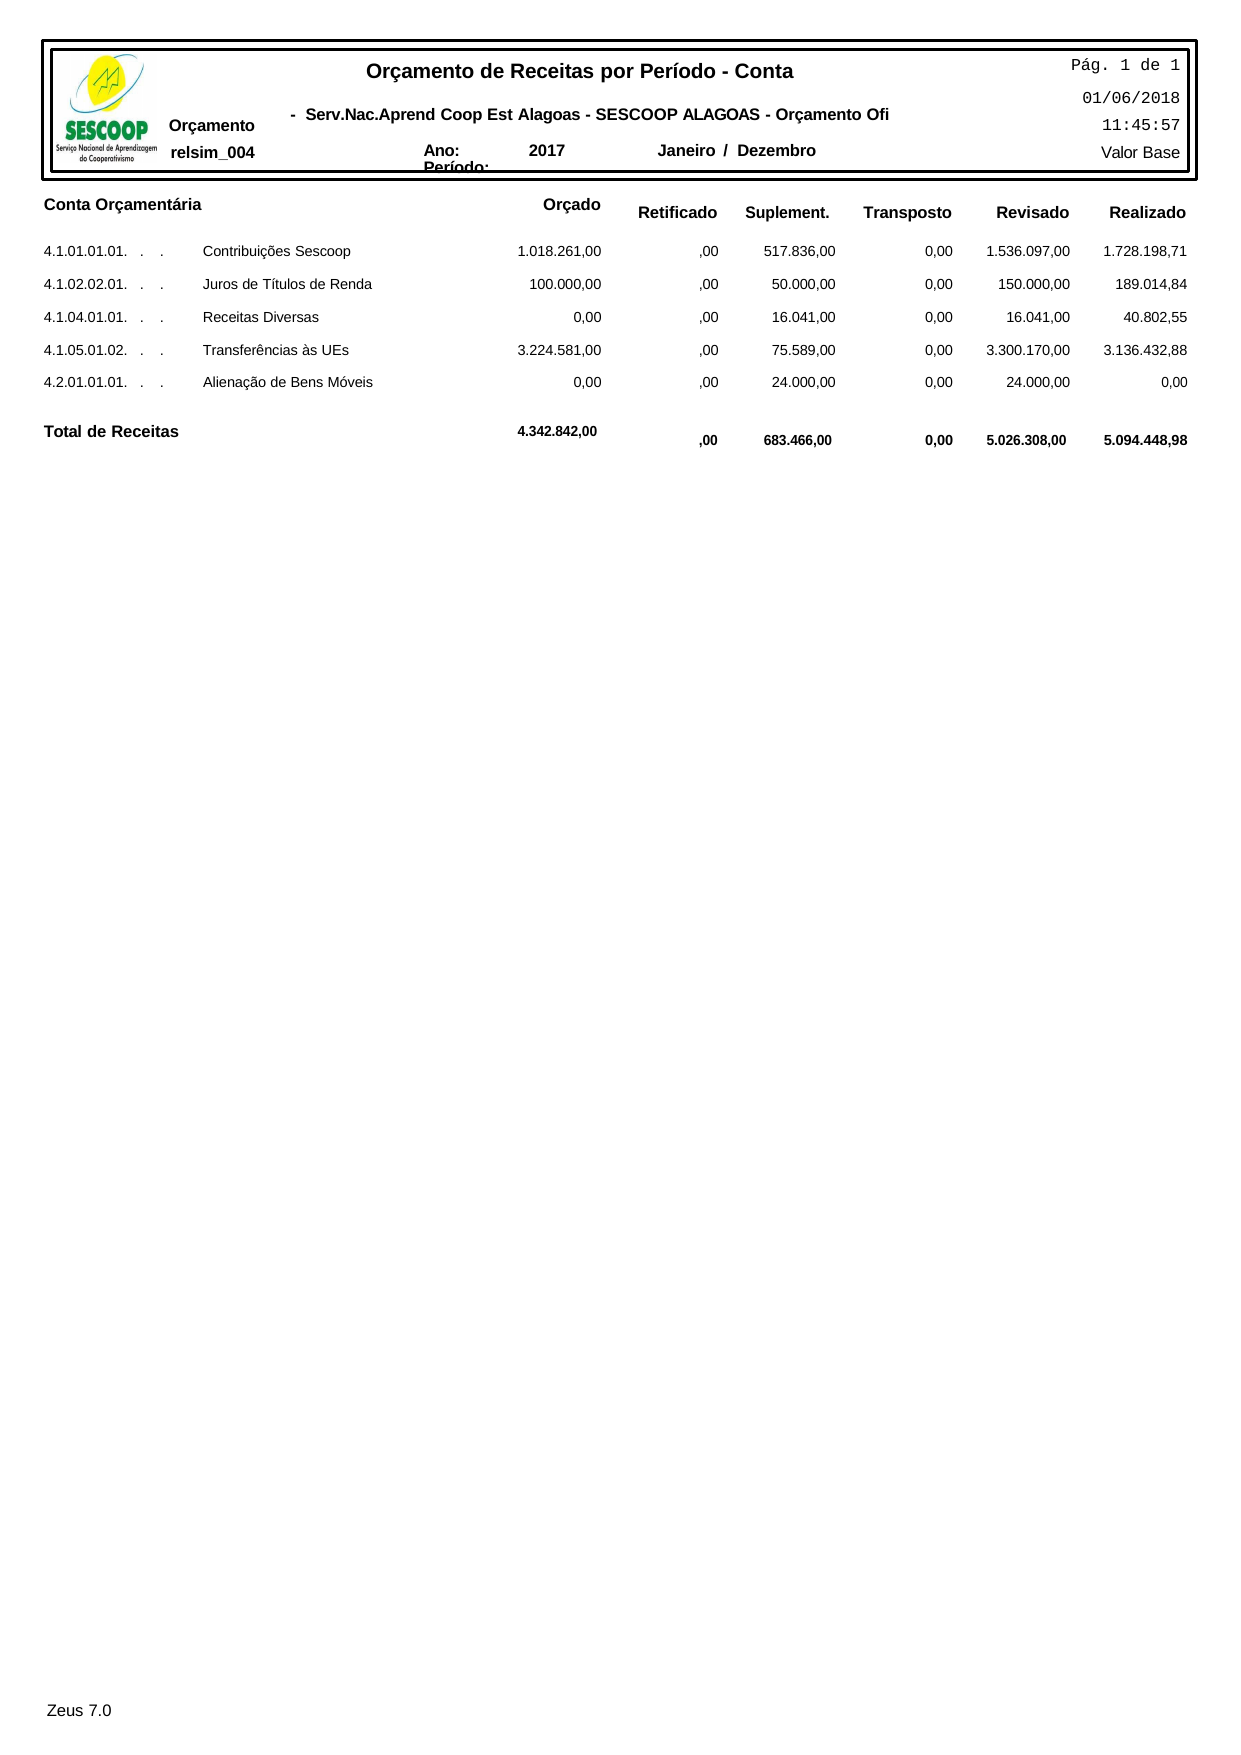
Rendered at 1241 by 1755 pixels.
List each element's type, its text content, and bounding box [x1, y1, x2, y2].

table_cell 4.1.05.01.02. [38, 334, 134, 367]
table_cell 0,00 [1087, 367, 1193, 401]
table_cell . [134, 367, 152, 401]
table_cell 40.802,55 [1087, 301, 1193, 334]
table_header 1.018.261,00 [445, 235, 650, 269]
table_header 1.536.097,00 [970, 235, 1087, 269]
text Retificado Suplement. Transposto [638, 203, 953, 222]
table_cell 24.000,00 [741, 367, 880, 401]
table_cell 100.000,00 [445, 269, 650, 301]
table_cell 150.000,00 [970, 269, 1087, 301]
table_cell . [134, 269, 152, 301]
table_cell 24.000,00 [970, 367, 1087, 401]
table_cell 0,00 [880, 367, 969, 401]
table_cell ,00 [650, 301, 741, 334]
table_cell ,00 [650, 334, 741, 367]
table_cell 0,00 [880, 301, 969, 334]
table_cell 0,00 [445, 301, 650, 334]
text Zeus 7.0 [47, 1701, 1211, 1720]
table_cell 4.1.02.02.01. [38, 269, 134, 301]
table_cell . [152, 367, 183, 401]
table_header . [134, 235, 152, 269]
table_header 517.836,00 [741, 235, 880, 269]
table_header . [152, 235, 183, 269]
table_header Contribuições Sescoop [183, 235, 445, 269]
table_cell Transferências às UEs [183, 334, 445, 367]
table_cell 4.2.01.01.01. [38, 367, 134, 401]
table_cell ,00 [650, 269, 741, 301]
table_cell 50.000,00 [741, 269, 880, 301]
table_cell . [152, 269, 183, 301]
table_cell 0,00 [880, 269, 969, 301]
table_header 1.728.198,71 [1087, 235, 1193, 269]
table_cell 0,00 [880, 334, 969, 367]
table_header 0,00 [880, 235, 969, 269]
table_cell . [134, 334, 152, 367]
table_cell Receitas Diversas [183, 301, 445, 334]
table_cell 189.014,84 [1087, 269, 1193, 301]
table_header ,00 [650, 235, 741, 269]
table_cell 16.041,00 [741, 301, 880, 334]
text Revisado Realizado [996, 203, 1211, 222]
table_cell 16.041,00 [970, 301, 1087, 334]
text ,00 683.466,00 0,00 [699, 432, 953, 448]
table_cell Alienação de Bens Móveis [183, 367, 445, 401]
table_cell 3.136.432,88 [1087, 334, 1193, 367]
table_cell 4.1.04.01.01. [38, 301, 134, 334]
text Conta Orçamentária Orçado [44, 194, 602, 213]
table_cell 75.589,00 [741, 334, 880, 367]
table_cell . [152, 301, 183, 334]
text 5.026.308,00 5.094.448,98 [986, 432, 1211, 448]
table_cell . [134, 301, 152, 334]
table_cell 3.300.170,00 [970, 334, 1087, 367]
table_cell ,00 [650, 367, 741, 401]
table_cell . [152, 334, 183, 367]
table_header 4.1.01.01.01. [38, 235, 134, 269]
table_cell 3.224.581,00 [445, 334, 650, 367]
table_cell Juros de Títulos de Renda [183, 269, 445, 301]
table_cell 0,00 [445, 367, 650, 401]
text Total de Receitas 4.342.842,00 [44, 422, 602, 441]
